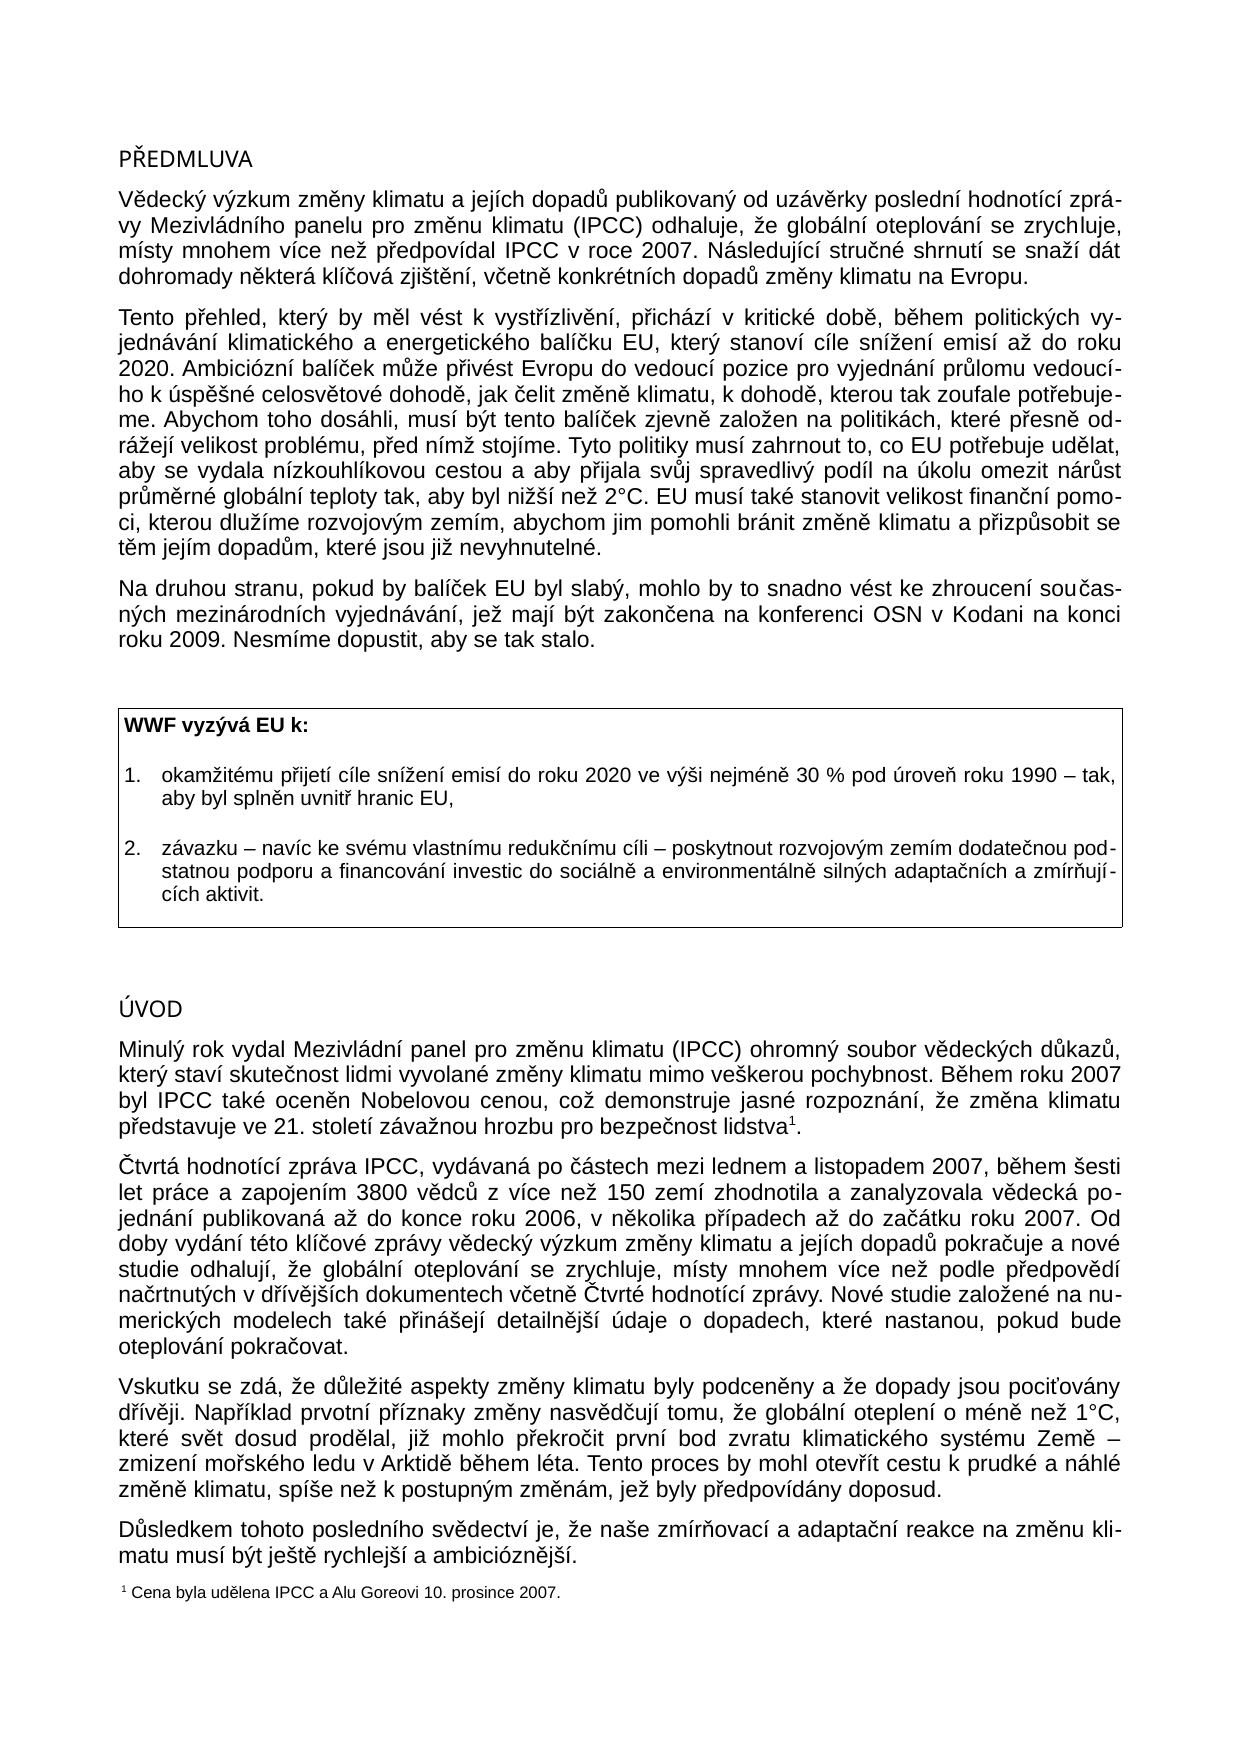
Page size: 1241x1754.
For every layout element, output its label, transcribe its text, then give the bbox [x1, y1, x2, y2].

text Důsledkem tohoto posledního svědectví je, že naše zmírňovací a adaptační reakce na změnu kli­matu musí být ještě rychlejší a ambicióznější. [118, 1517, 1122, 1568]
text Tento přehled, který by měl vést k vystřízlivění, přichází v kritické době, během politických vy­jednávání klimatického a energetického balíčku EU, který stanoví cíle snížení emisí až do roku 2020. Ambiciózní balíček může přivést Evropu do vedoucí pozice pro vyjednání průlomu vedoucí­ho k úspěšné celosvětové dohodě, jak čelit změně klimatu, k dohodě, kterou tak zoufale potřebuje­me. Abychom toho dosáhli, musí být tento balíček zjevně založen na politikách, které přesně od­rážejí velikost problému, před nímž stojíme. Tyto politiky musí zahrnout to, co EU potřebuje udělat, aby se vydala nízkouhlíkovou cestou a aby přijala svůj spravedlivý podíl na úkolu omezit nárůst průměrné globální teploty tak, aby byl nižší než 2°C. EU musí také stanovit velikost finanční pomo­ci, kterou dlužíme rozvojovým zemím, abychom jim pomohli bránit změně klimatu a přizpůsobit se těm jejím dopadům, které jsou již nevyhnutelné. [118, 304, 1122, 561]
subtitle ÚVOD [118, 993, 1122, 1024]
text Minulý rok vydal Mezivládní panel pro změnu klimatu (IPCC) ohromný soubor vědeckých důkazů, který staví skutečnost lidmi vyvolané změny klimatu mimo veškerou pochybnost. Během roku 2007 byl IPCC také oceněn Nobelovou cenou, což demonstruje jasné rozpoznání, že změna klimatu představuje ve 21. století závažnou hrozbu pro bezpečnost lidstva1. [118, 1036, 1122, 1139]
subtitle PŘEDMLUVA [118, 143, 1122, 174]
text Vskutku se zdá, že důležité aspekty změny klimatu byly podceněny a že dopady jsou pociťovány dřívěji. Například prvotní příznaky změny nasvědčují tomu, že globální oteplení o méně než 1°C, které svět dosud prodělal, již mohlo překročit první bod zvratu klimatického systému Země – zmizení mořského ledu v Arktidě během léta. Tento proces by mohl otevřít cestu k prudké a náhlé změně klimatu, spíše než k postupným změnám, jež byly předpovídány doposud. [118, 1374, 1122, 1502]
table_header WWF vyzývá EU k: [119, 709, 1122, 758]
table_cell okamžitému přijetí cíle snížení emisí do roku 2020 ve výši nejméně 30 % pod úroveň roku 1990 – tak, aby byl splněn uvnitř hranic EU, [119, 758, 1122, 831]
text Vědecký výzkum změny klimatu a jejích dopadů publikovaný od uzávěrky poslední hodnotící zprá­vy Mezivládního panelu pro změnu klimatu (IPCC) odhaluje, že globální oteplování se zrych­luje, místy mnohem více než předpovídal IPCC v roce 2007. Následující stručné shrnutí se snaží dát dohromady některá klíčová zjištění, včetně konkrétních dopadů změny klimatu na Evropu. [118, 187, 1122, 289]
text 1 Cena byla udělena IPCC a Alu Goreovi 10. prosince 2007. [118, 1583, 1122, 1602]
text Čtvrtá hodnotící zpráva IPCC, vydávaná po částech mezi lednem a listopadem 2007, během šesti let práce a zapojením 3800 vědců z více než 150 zemí zhodnotila a zanalyzovala vědecká po­jednání publikovaná až do konce roku 2006, v několika případech až do začátku roku 2007. Od doby vydání této klíčové zprávy vědecký výzkum změny klimatu a jejích dopadů pokračuje a nové studie odhalují, že globální oteplování se zrychluje, místy mnohem více než podle předpovědí načrtnutých v dřívějších dokumentech včetně Čtvrté hodnotící zprávy. Nové studie založené na nu­merických modelech také přinášejí detailnější údaje o dopadech, které nastanou, pokud bude oteplování pokračovat. [118, 1154, 1122, 1359]
text Na druhou stranu, pokud by balíček EU byl slabý, mohlo by to snadno vést ke zhroucení sou­čas­ných mezinárodních vyjednávání, jež mají být zakončena na konferenci OSN v Kodani na konci roku 2009. Nesmíme dopustit, aby se tak stalo. [118, 576, 1122, 652]
table_cell závazku – navíc ke svému vlastnímu redukčnímu cíli – poskytnout rozvojovým zemím dodatečnou pod­statnou podporu a financování investic do sociálně a environmentálně silných adaptačních a zmírňují­cích aktivit. [119, 831, 1122, 927]
